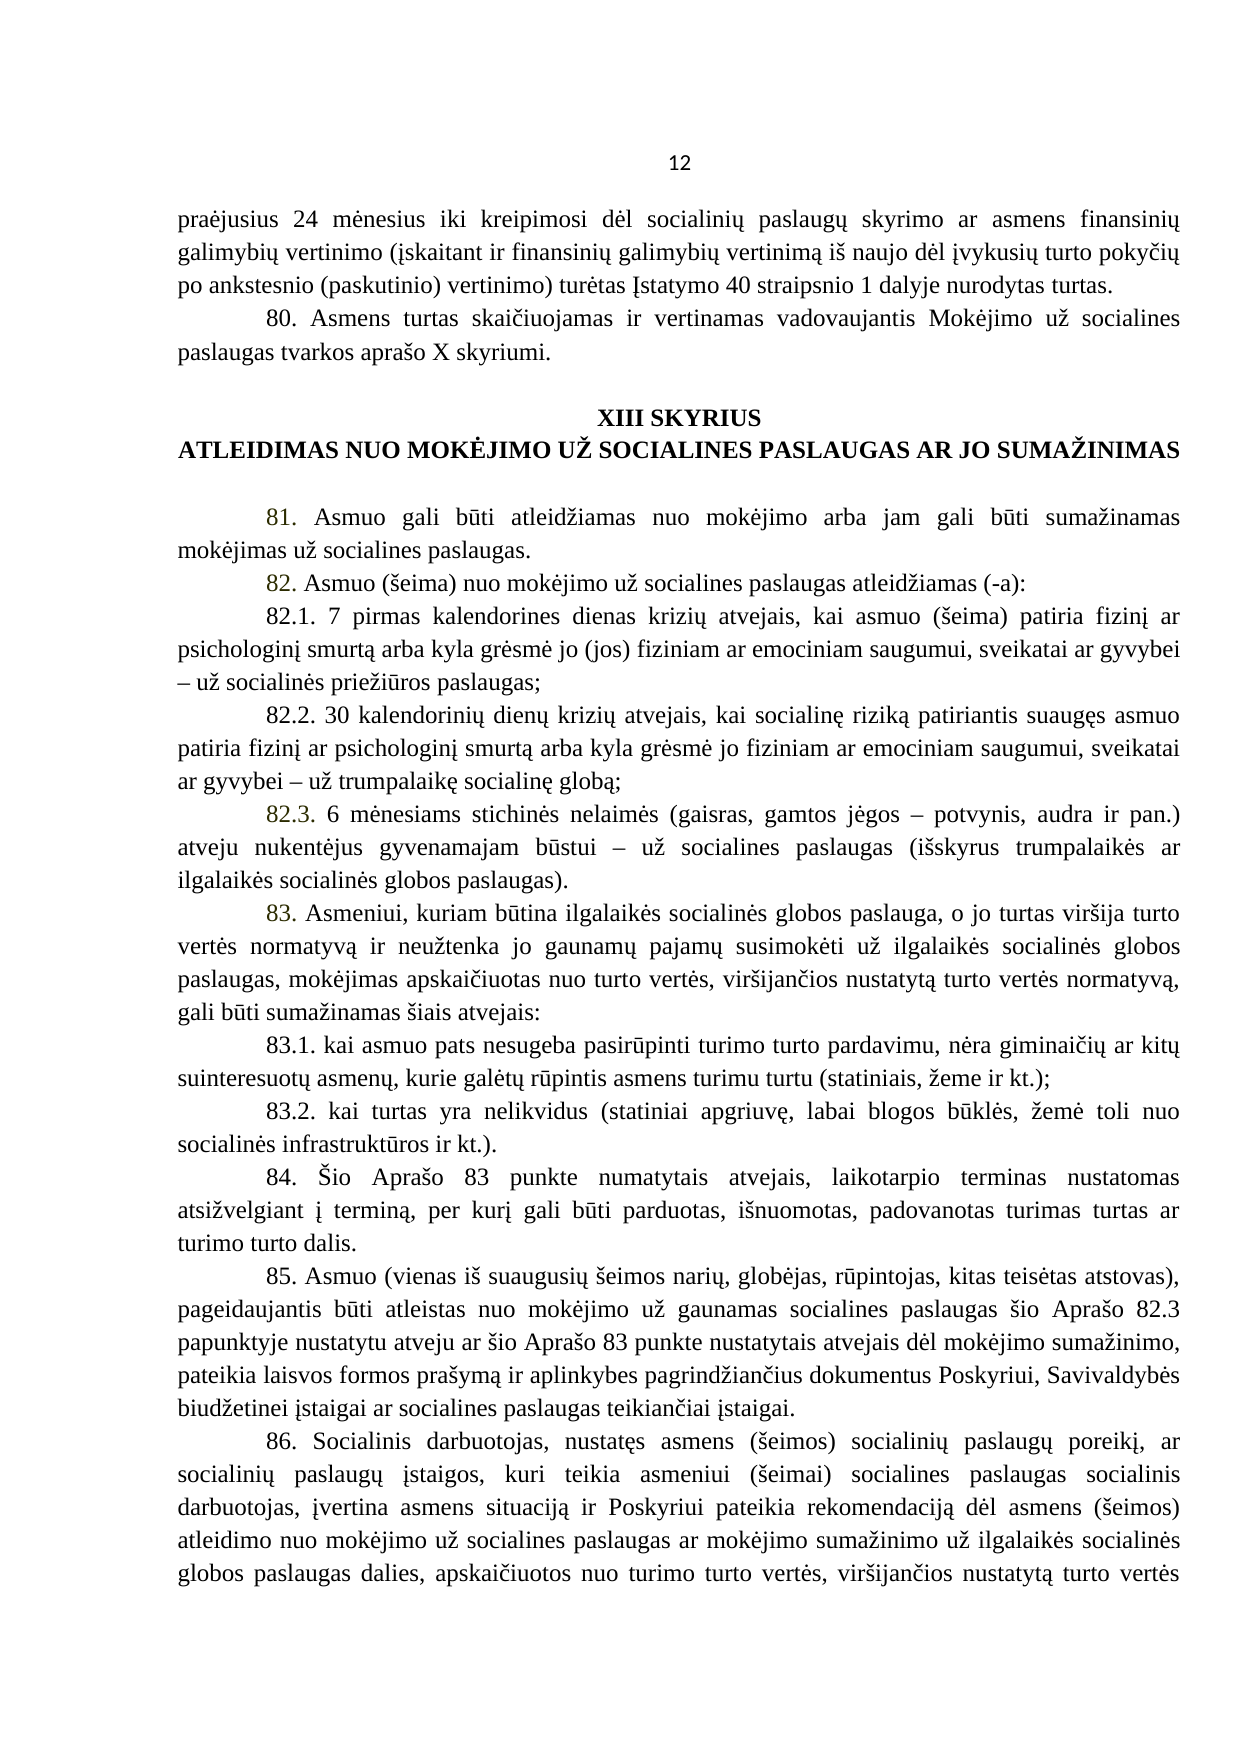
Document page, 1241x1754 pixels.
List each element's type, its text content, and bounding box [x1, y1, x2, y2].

text 81. Asmuo gali būti atleidžiamas nuo mokėjimo arba jam gali būti sumažinamas mokėjimas už socialines paslaugas. [177, 502, 1181, 563]
text praėjusius 24 mėnesius iki kreipimosi dėl socialinių paslaugų skyrimo ar asmens finansinių galimybių vertinimo (įskaitant ir finansinių galimybių vertinimą iš naujo dėl įvykusių turto pokyčių po ankstesnio (paskutinio) vertinimo) turėtas Įstatymo 40 straipsnio 1 dalyje nurodytas turtas. [177, 204, 1181, 299]
text 86. Socialinis darbuotojas, nustatęs asmens (šeimos) socialinių paslaugų poreikį, ar socialinių paslaugų įstaigos, kuri teikia asmeniui (šeimai) socialines paslaugas socialinis darbuotojas, įvertina asmens situaciją ir Poskyriui pateikia rekomendaciją dėl asmens (šeimos) atleidimo nuo mokėjimo už socialines paslaugas ar mokėjimo sumažinimo už ilgalaikės socialinės globos paslaugas dalies, apskaičiuotos nuo turimo turto vertės, viršijančios nustatytą turto vertės [177, 1426, 1181, 1587]
text 84. Šio Aprašo 83 punkte numatytais atvejais, laikotarpio terminas nustatomas atsižvelgiant į terminą, per kurį gali būti parduotas, išnuomotas, padovanotas turimas turtas ar turimo turto dalis. [177, 1162, 1181, 1257]
text 80. Asmens turtas skaičiuojamas ir vertinamas vadovaujantis Mokėjimo už socialines paslaugas tvarkos aprašo X skyriumi. [177, 303, 1181, 365]
text 83. Asmeniui, kuriam būtina ilgalaikės socialinės globos paslauga, o jo turtas viršija turto vertės normatyvą ir neužtenka jo gaunamų pajamų susimokėti už ilgalaikės socialinės globos paslaugas, mokėjimas apskaičiuotas nuo turto vertės, viršijančios nustatytą turto vertės normatyvą, gali būti sumažinamas šiais atvejais: [177, 898, 1181, 1026]
text 82.3. 6 mėnesiams stichinės nelaimės (gaisras, gamtos jėgos – potvynis, audra ir pan.) atveju nukentėjus gyvenamajam būstui – už socialines paslaugas (išskyrus trumpalaikės ar ilgalaikės socialinės globos paslaugas). [177, 799, 1181, 894]
text ATLEIDIMAS NUO MOKĖJIMO UŽ SOCIALINES PASLAUGAS AR JO SUMAŽINIMAS [177, 436, 1181, 464]
text 82.1. 7 pirmas kalendorines dienas krizių atvejais, kai asmuo (šeima) patiria fizinį ar psichologinį smurtą arba kyla grėsmė jo (jos) fiziniam ar emociniam saugumui, sveikatai ar gyvybei – už socialinės priežiūros paslaugas; [177, 601, 1181, 696]
text 83.2. kai turtas yra nelikvidus (statiniai apgriuvę, labai blogos būklės, žemė toli nuo socialinės infrastruktūros ir kt.). [177, 1096, 1181, 1158]
text XIII SKYRIUS [177, 403, 1181, 431]
text 82. Asmuo (šeima) nuo mokėjimo už socialines paslaugas atleidžiamas (-a): [177, 568, 1181, 596]
text 82.2. 30 kalendorinių dienų krizių atvejais, kai socialinę riziką patiriantis suaugęs asmuo patiria fizinį ar psichologinį smurtą arba kyla grėsmė jo fiziniam ar emociniam saugumui, sveikatai ar gyvybei – už trumpalaikę socialinę globą; [177, 700, 1181, 794]
text 85. Asmuo (vienas iš suaugusių šeimos narių, globėjas, rūpintojas, kitas teisėtas atstovas), pageidaujantis būti atleistas nuo mokėjimo už gaunamas socialines paslaugas šio Aprašo 82.3 papunktyje nustatytu atveju ar šio Aprašo 83 punkte nustatytais atvejais dėl mokėjimo sumažinimo, pateikia laisvos formos prašymą ir aplinkybes pagrindžiančius dokumentus Poskyriui, Savivaldybės biudžetinei įstaigai ar socialines paslaugas teikiančiai įstaigai. [177, 1261, 1181, 1422]
text 83.1. kai asmuo pats nesugeba pasirūpinti turimo turto pardavimu, nėra giminaičių ar kitų suinteresuotų asmenų, kurie galėtų rūpintis asmens turimu turtu (statiniais, žeme ir kt.); [177, 1030, 1181, 1092]
